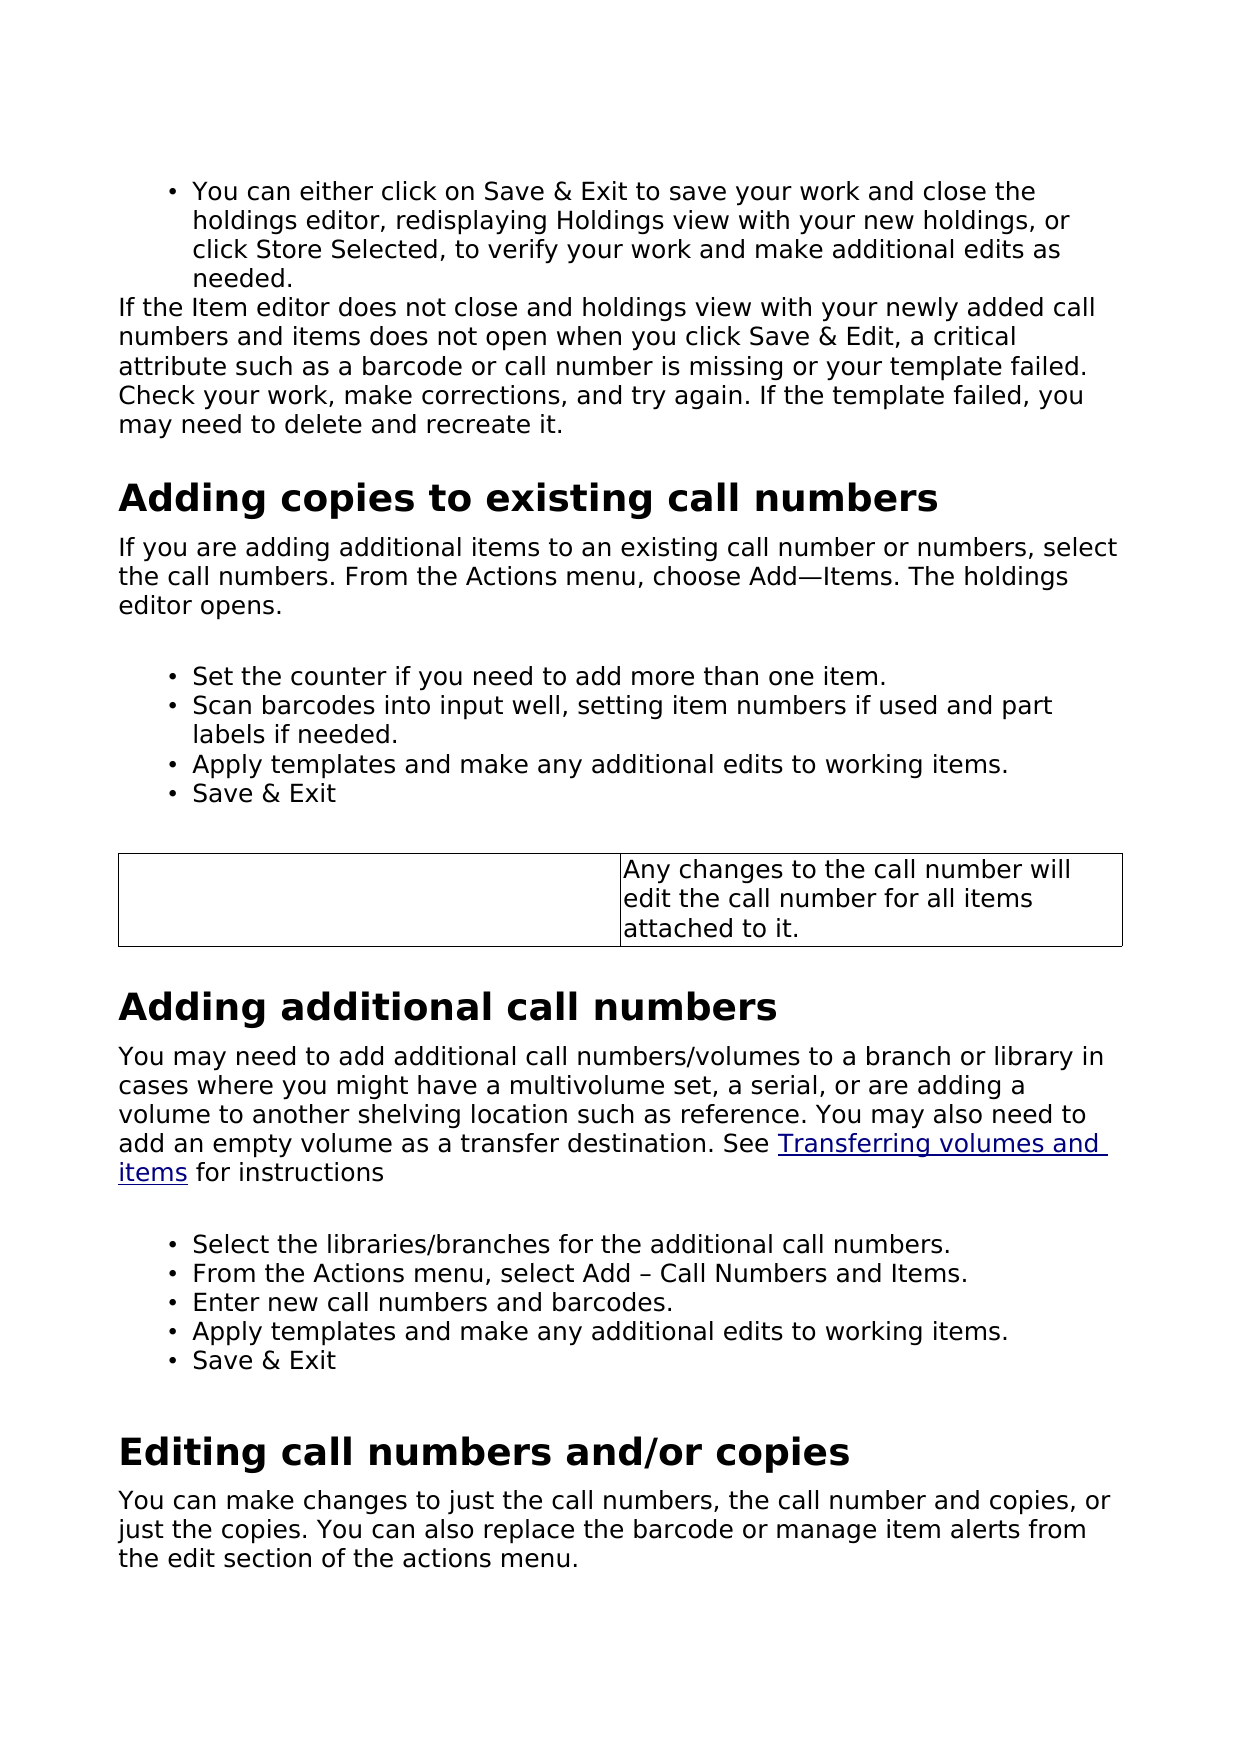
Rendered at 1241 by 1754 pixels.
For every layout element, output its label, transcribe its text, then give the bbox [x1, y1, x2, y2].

list [177, 118, 1122, 147]
text You can make changes to just the call numbers, the call number and copies, or just the copies. You can also replace the barcode or manage item alerts from the edit section of the actions menu. [118, 1486, 1122, 1574]
list Apply templates and make any additional edits to working items. [177, 1317, 1122, 1346]
list Set the counter if you need to add more than one item. [177, 662, 1122, 692]
table_header [119, 854, 620, 946]
table_header Any changes to the call number will edit the call number for all items attached to it. [621, 854, 1122, 946]
list Select the libraries/branches for the additional call numbers. [177, 1230, 1122, 1259]
list Scan barcodes into input well, setting item numbers if used and part labels if needed. [177, 692, 1122, 750]
list From the Actions menu, select Add – Call Numbers and Items. [177, 1259, 1122, 1288]
list Enter new call numbers and barcodes. [177, 1288, 1122, 1317]
subtitle Editing call numbers and/or copies [118, 1430, 1122, 1474]
list Save & Exit [177, 779, 1122, 808]
list Apply templates and make any additional edits to working items. [177, 750, 1122, 779]
list Save & Exit [177, 1346, 1122, 1376]
text If you are adding additional items to an existing call number or numbers, select the call numbers. From the Actions menu, choose Add—Items. The holdings editor opens. [118, 533, 1122, 620]
subtitle Adding copies to existing call numbers [118, 477, 1122, 520]
list You can either click on Save & Exit to save your work and close the holdings editor, redisplaying Holdings view with your new holdings, or click Store Selected, to verify your work and make additional edits as needed. [177, 177, 1122, 293]
text If the Item editor does not close and holdings view with your newly added call numbers and items does not open when you click Save & Edit, a critical attribute such as a barcode or call number is missing or your template failed. Check your work, make corrections, and try again. If the template failed, you may need to delete and recreate it. [118, 293, 1122, 439]
text You may need to add additional call numbers/volumes to a branch or library in cases where you might have a multivolume set, a serial, or are adding a volume to another shelving location such as reference. You may also need to add an empty volume as a transfer destination. See Transferring volumes and items for instructions [118, 1042, 1122, 1188]
subtitle Adding additional call numbers [118, 986, 1122, 1029]
